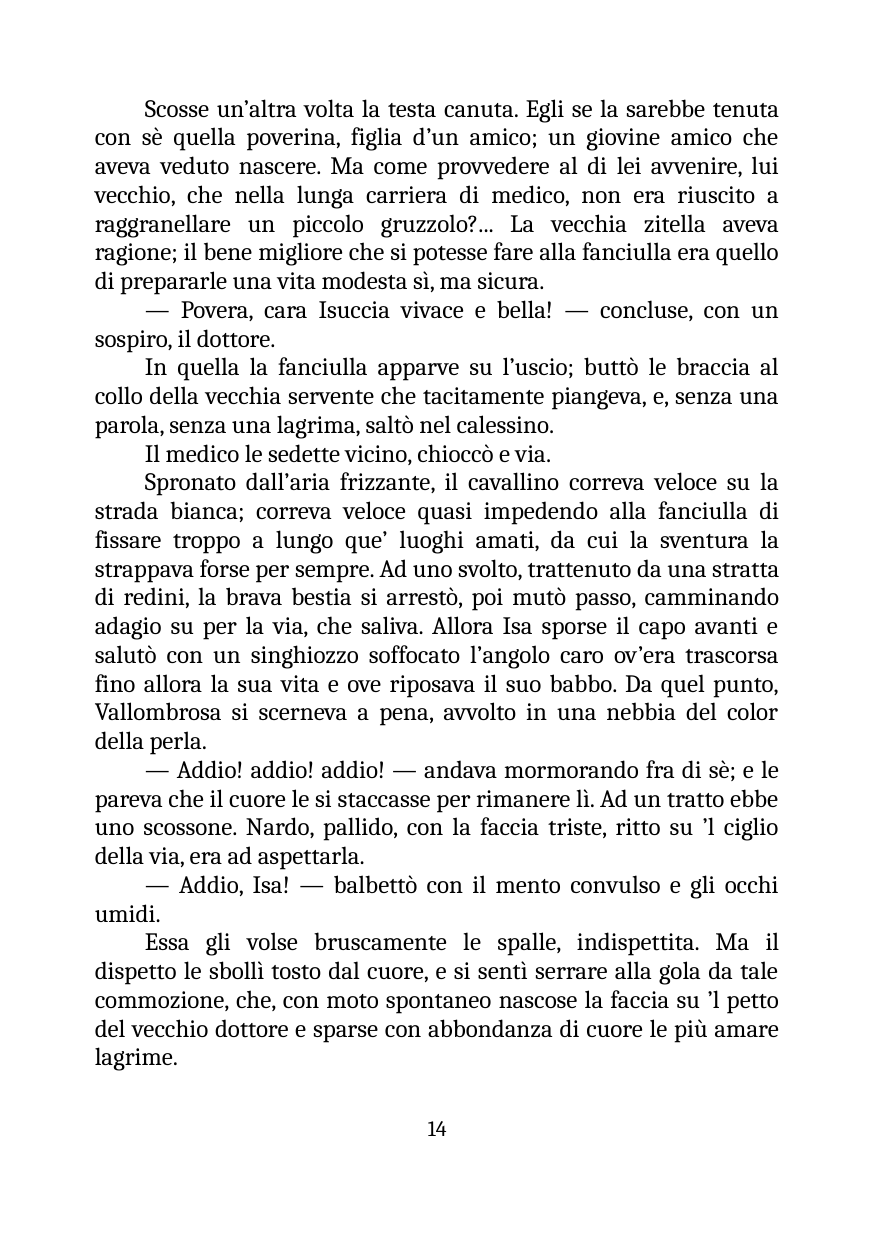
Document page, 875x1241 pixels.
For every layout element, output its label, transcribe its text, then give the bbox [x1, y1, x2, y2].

text In quella la fanciulla apparve su l’uscio; buttò le braccia al collo della vecchia servente che tacitamente piangeva, e, senza una parola, senza una lagrima, saltò nel calessino. [94, 353, 779, 439]
text — Addio! addio! addio! — andava mormorando fra di sè; e le pareva che il cuore le si staccasse per rimanere lì. Ad un tratto ebbe uno scossone. Nardo, pallido, con la faccia triste, ritto su ’l ciglio della via, era ad aspettarla. [94, 756, 779, 871]
text — Povera, cara Isuccia vivace e bella! — concluse, con un sospiro, il dottore. [94, 296, 779, 353]
text Essa gli volse bruscamente le spalle, indispettita. Ma il dispetto le sbollì tosto dal cuore, e si sentì serrare alla gola da tale commozione, che, con moto spontaneo nascose la faccia su ’l petto del vecchio dottore e sparse con abbondanza di cuore le più amare lagrime. [94, 928, 779, 1072]
text Scosse un’altra volta la testa canuta. Egli se la sarebbe tenuta con sè quella poverina, figlia d’un amico; un giovine amico che aveva veduto nascere. Ma come provvedere al di lei avvenire, lui vecchio, che nella lunga carriera di medico, non era riuscito a raggranellare un piccolo gruzzolo?... La vecchia zitella aveva ragione; il bene migliore che si potesse fare alla fanciulla era quello di prepararle una vita modesta sì, ma sicura. [94, 94, 779, 296]
text Spronato dall’aria frizzante, il cavallino correva veloce su la strada bianca; correva veloce quasi impedendo alla fanciulla di fissare troppo a lungo que’ luoghi amati, da cui la sventura la strappava forse per sempre. Ad uno svolto, trattenuto da una stratta di redini, la brava bestia si arrestò, poi mutò passo, camminando adagio su per la via, che saliva. Allora Isa sporse il capo avanti e salutò con un singhiozzo soffocato l’angolo caro ov’era trascorsa fino allora la sua vita e ove riposava il suo babbo. Da quel punto, Vallombrosa si scerneva a pena, avvolto in una nebbia del color della perla. [94, 468, 779, 756]
text — Addio, Isa! — balbettò con il mento convulso e gli occhi umidi. [94, 871, 779, 928]
text Il medico le sedette vicino, chioccò e via. [94, 439, 779, 468]
